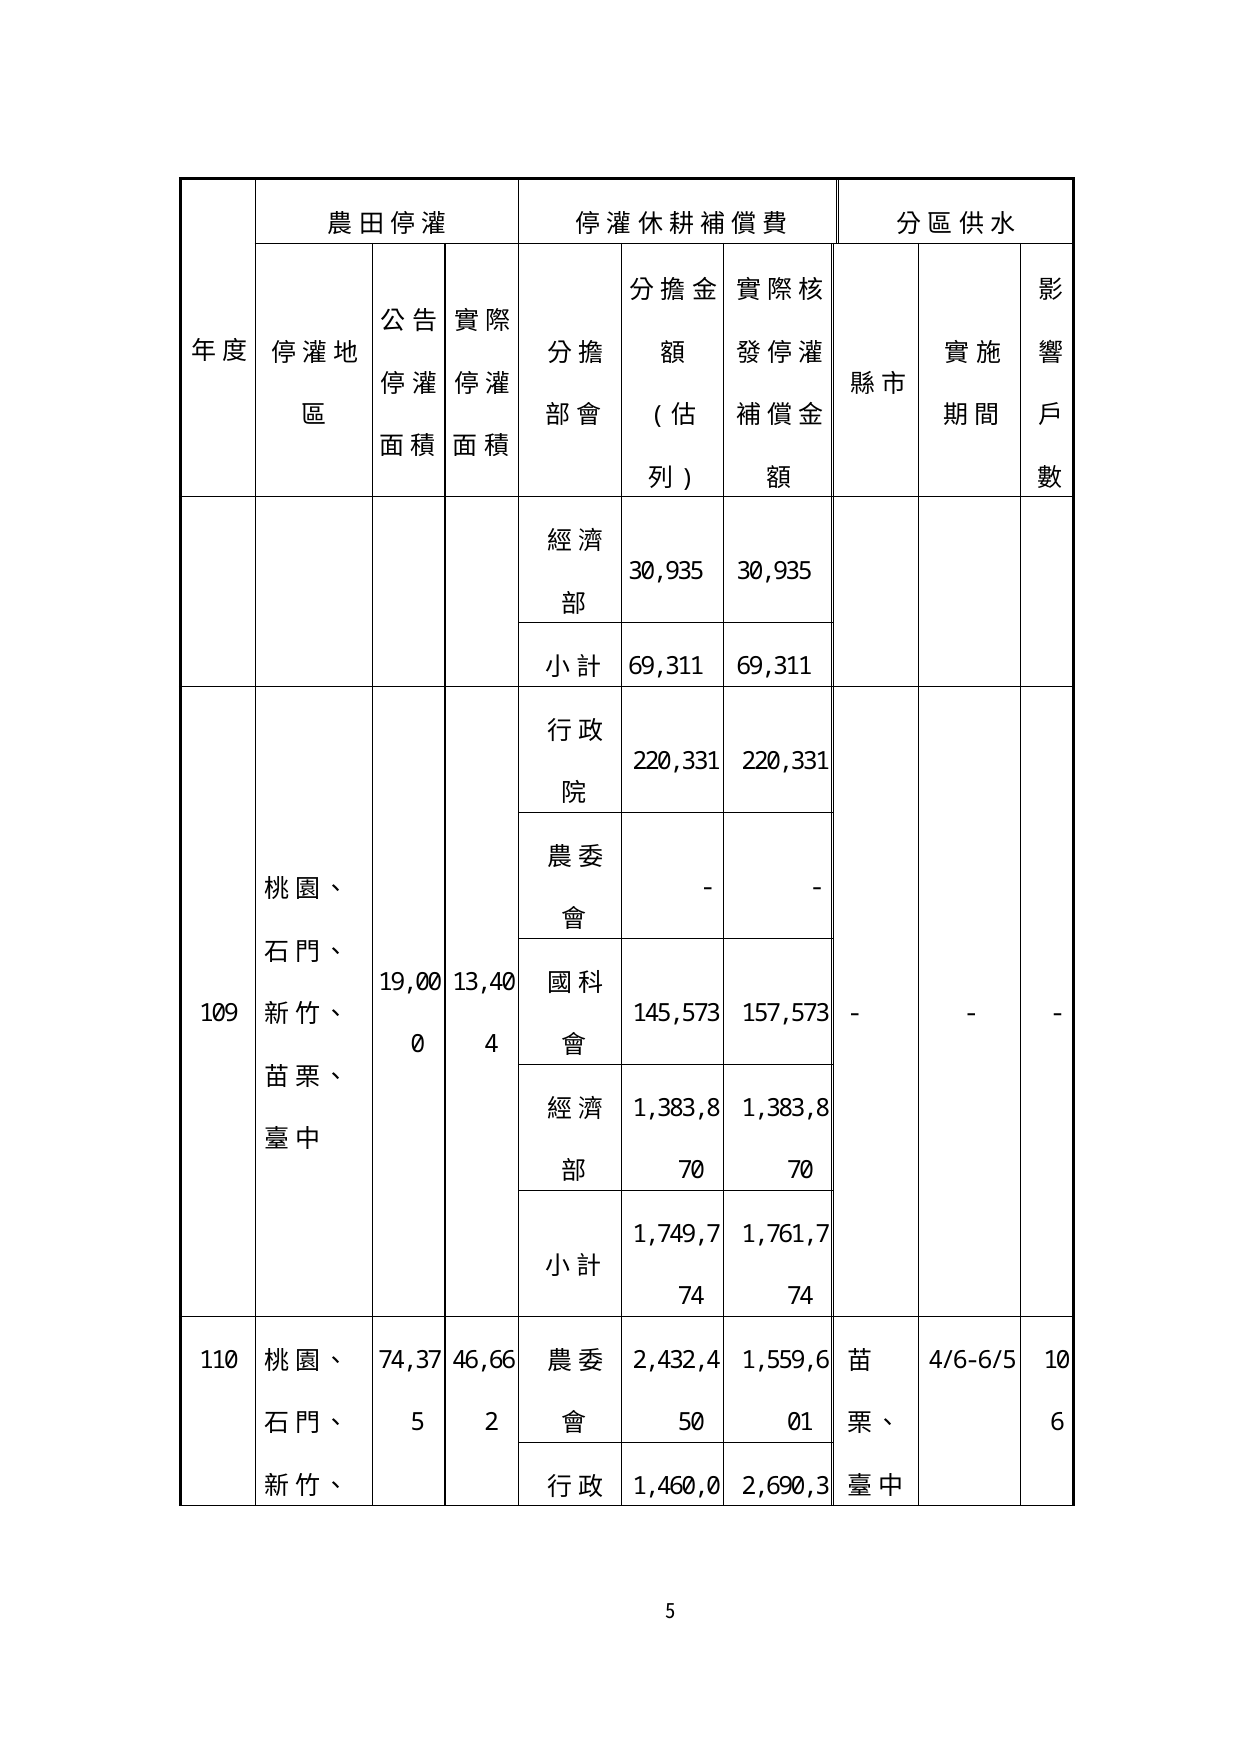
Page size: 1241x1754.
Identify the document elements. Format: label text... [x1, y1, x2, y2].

table_cell [373, 497, 444, 686]
table_cell 1,460,0 [622, 1443, 723, 1505]
table_cell 1,383,870 [622, 1065, 723, 1190]
table_cell 106 [1021, 1317, 1072, 1505]
table_cell 220,331 [622, 687, 723, 812]
table_header 年度 [182, 180, 255, 496]
table_cell 苗栗、臺中 [834, 1317, 918, 1505]
table_cell 桃園、石門、新竹、苗栗、臺中 [256, 687, 372, 1316]
table_cell 1,559,601 [724, 1317, 831, 1442]
table_cell 109 [182, 687, 255, 1316]
table_cell 小計 [519, 1191, 621, 1316]
table_cell [256, 497, 372, 686]
table_cell 農委會 [519, 1317, 621, 1442]
table_cell 經濟部 [519, 1065, 621, 1190]
table_cell 停灌地區 [256, 244, 372, 496]
table_cell 小計 [519, 623, 621, 686]
table_cell 1,383,870 [724, 1065, 831, 1190]
table_cell 國科會 [519, 939, 621, 1064]
table_cell 桃園、石門、新竹、 [256, 1317, 372, 1505]
table_cell 157,573 [724, 939, 831, 1064]
table_header 停灌休耕補償費 [519, 180, 836, 243]
table_cell - [1021, 497, 1072, 686]
table_cell 分擔金額 (估列) [622, 244, 723, 496]
table_cell - [834, 497, 918, 686]
table_cell 4/6-6/5 [919, 1317, 1020, 1505]
table_cell 13,404 [446, 687, 518, 1316]
table_cell - [834, 687, 918, 1316]
table_cell 縣市 [834, 244, 918, 496]
table_cell - [622, 813, 723, 938]
table_cell 實施期間 [919, 244, 1020, 496]
table_cell 30,935 [724, 497, 831, 622]
table_cell 46,662 [446, 1317, 518, 1505]
table_cell [182, 497, 255, 686]
table_cell 影響戶數 [1021, 244, 1072, 496]
table_cell - [724, 813, 831, 938]
table_cell 1,749,774 [622, 1191, 723, 1316]
table_cell 30,935 [622, 497, 723, 622]
table_cell 74,375 [373, 1317, 444, 1505]
table_cell 1,761,774 [724, 1191, 831, 1316]
table_header 分區供水 [839, 180, 1072, 243]
table_cell 69,311 [724, 623, 831, 686]
table_cell - [919, 687, 1020, 1316]
table_cell 145,573 [622, 939, 723, 1064]
table_cell 行政院 [519, 687, 621, 812]
table_cell 110 [182, 1317, 255, 1505]
table_cell [446, 497, 518, 686]
table_cell 農委會 [519, 813, 621, 938]
table_cell 行政 [519, 1443, 621, 1505]
table_cell 實際停灌面積 [446, 244, 518, 496]
table_cell 19,000 [373, 687, 444, 1316]
table_cell 實際核發停灌補償金額 [724, 244, 831, 496]
table_cell 經濟部 [519, 497, 621, 622]
table_cell 2,690,3 [724, 1443, 831, 1505]
table_cell 69,311 [622, 623, 723, 686]
table_cell 公告停灌面積 [373, 244, 444, 496]
table_cell 2,432,450 [622, 1317, 723, 1442]
table_cell 分擔部會 [519, 244, 621, 496]
table_cell - [919, 497, 1020, 686]
table_cell 220,331 [724, 687, 831, 812]
table_cell - [1021, 687, 1072, 1316]
table_header 農田停灌 [256, 180, 518, 243]
